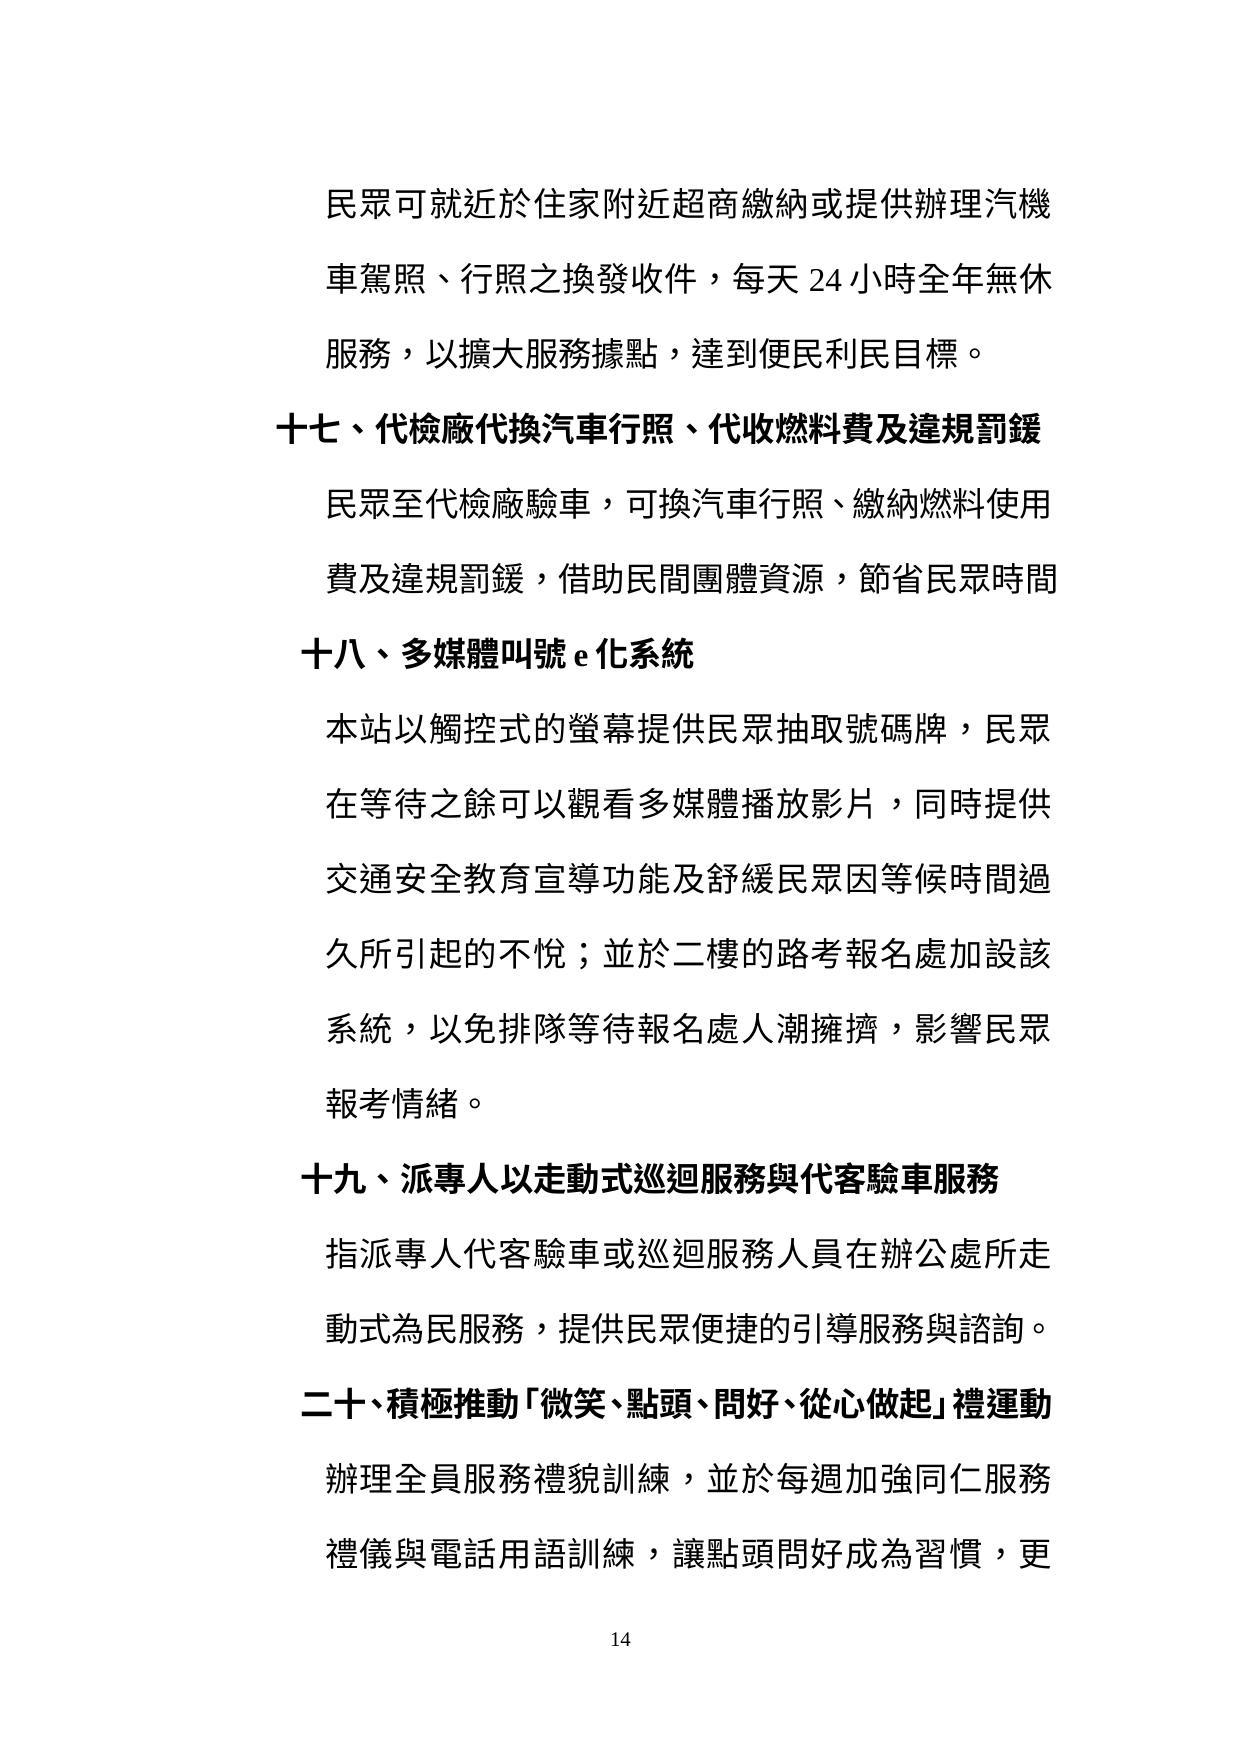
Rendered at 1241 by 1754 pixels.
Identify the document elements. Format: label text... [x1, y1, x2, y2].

text 十七、代檢廠代換汽車行照、代收燃料費及違規罰鍰 [225, 389, 1053, 464]
text 辦理全員服務禮貌訓練，並於每週加強同仁服務禮儀與電話用語訓練，讓點頭問好成為習慣，更 [325, 1439, 1053, 1589]
text 二十、積極推動「微笑、點頭、問好、從心做起」禮運動 [300, 1364, 1053, 1439]
text 十八、多媒體叫號e化系統 [250, 614, 1053, 689]
text 十九、派專人以走動式巡迴服務與代客驗車服務 [250, 1139, 1053, 1214]
text 民眾至代檢廠驗車，可換汽車行照、繳納燃料使用費及違規罰鍰，借助民間團體資源，節省民眾時間。 [325, 464, 1053, 614]
text 民眾可就近於住家附近超商繳納或提供辦理汽機車駕照、行照之換發收件，每天24小時全年無休服務，以擴大服務據點，達到便民利民目標。 [325, 164, 1053, 389]
text 本站以觸控式的螢幕提供民眾抽取號碼牌，民眾在等待之餘可以觀看多媒體播放影片，同時提供交通安全教育宣導功能及舒緩民眾因等候時間過久所引起的不悅；並於二樓的路考報名處加設該系統，以免排隊等待報名處人潮擁擠，影響民眾報考情緒。 [325, 689, 1053, 1139]
text 指派專人代客驗車或巡迴服務人員在辦公處所走動式為民服務，提供民眾便捷的引導服務與諮詢。 [325, 1214, 1053, 1364]
